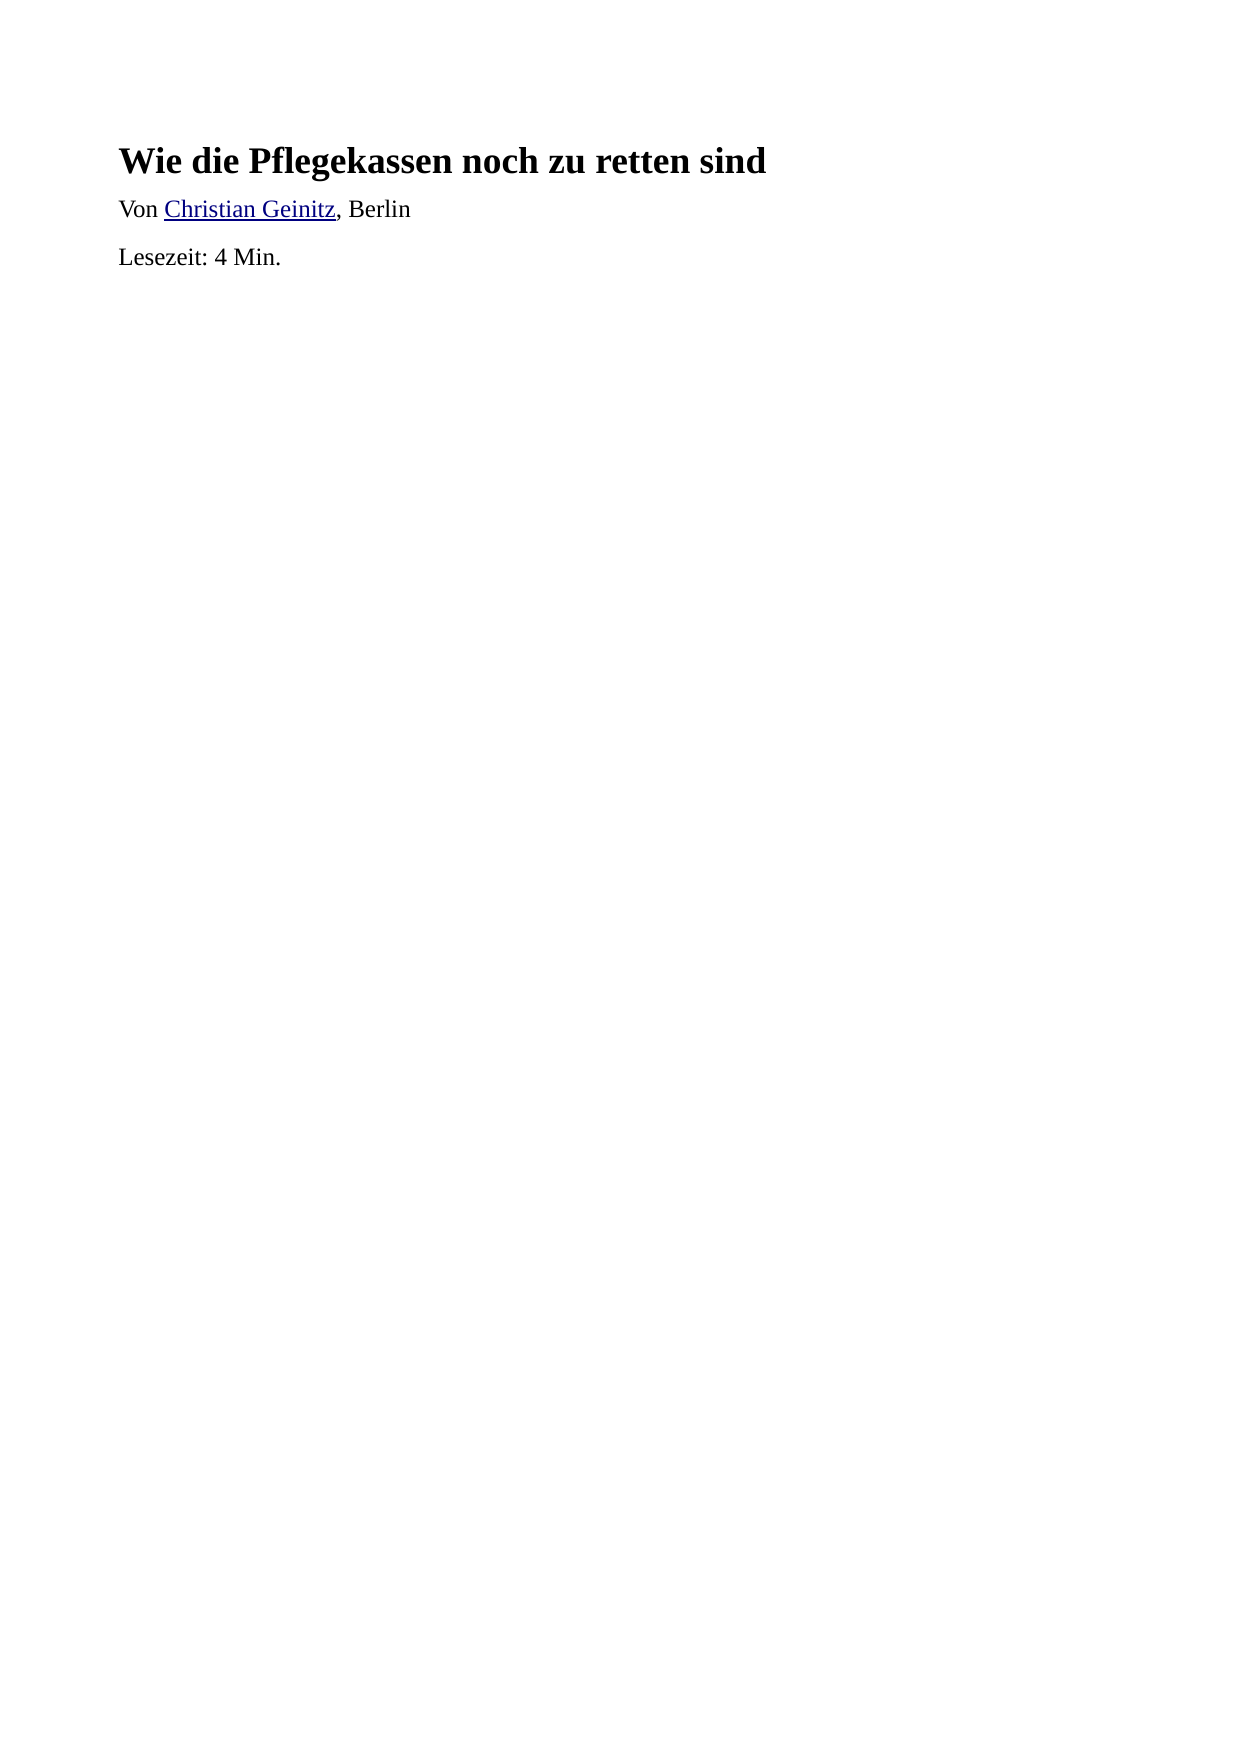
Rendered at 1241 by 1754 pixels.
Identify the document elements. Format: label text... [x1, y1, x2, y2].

text Von Christian Geinitz, Berlin [118, 194, 1122, 223]
subtitle Wie die Pflegekassen noch zu retten sind [118, 139, 1122, 182]
text Lesezeit: 4 Min. [118, 242, 1122, 271]
